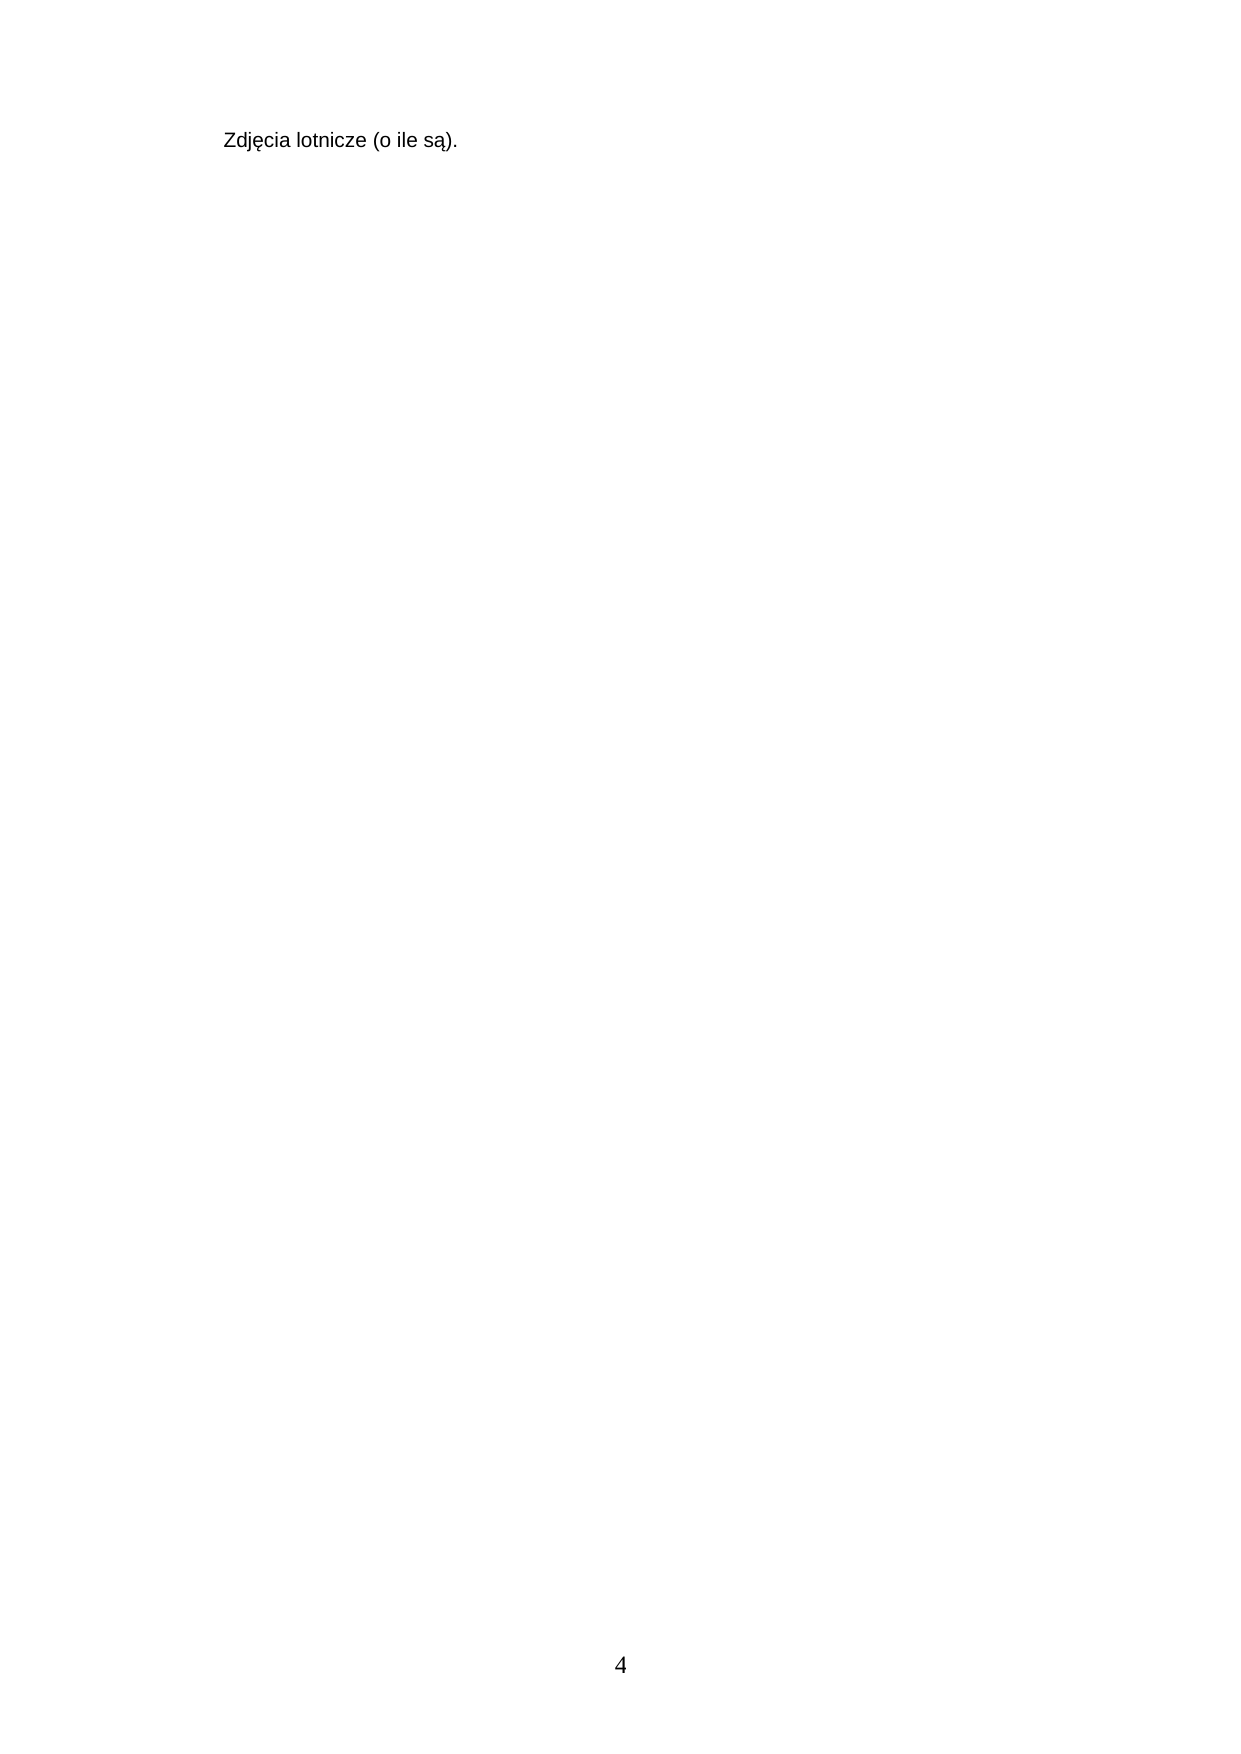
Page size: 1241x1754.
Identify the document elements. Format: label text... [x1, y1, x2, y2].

text Zdjęcia lotnicze (o ile są). [185, 128, 1093, 152]
